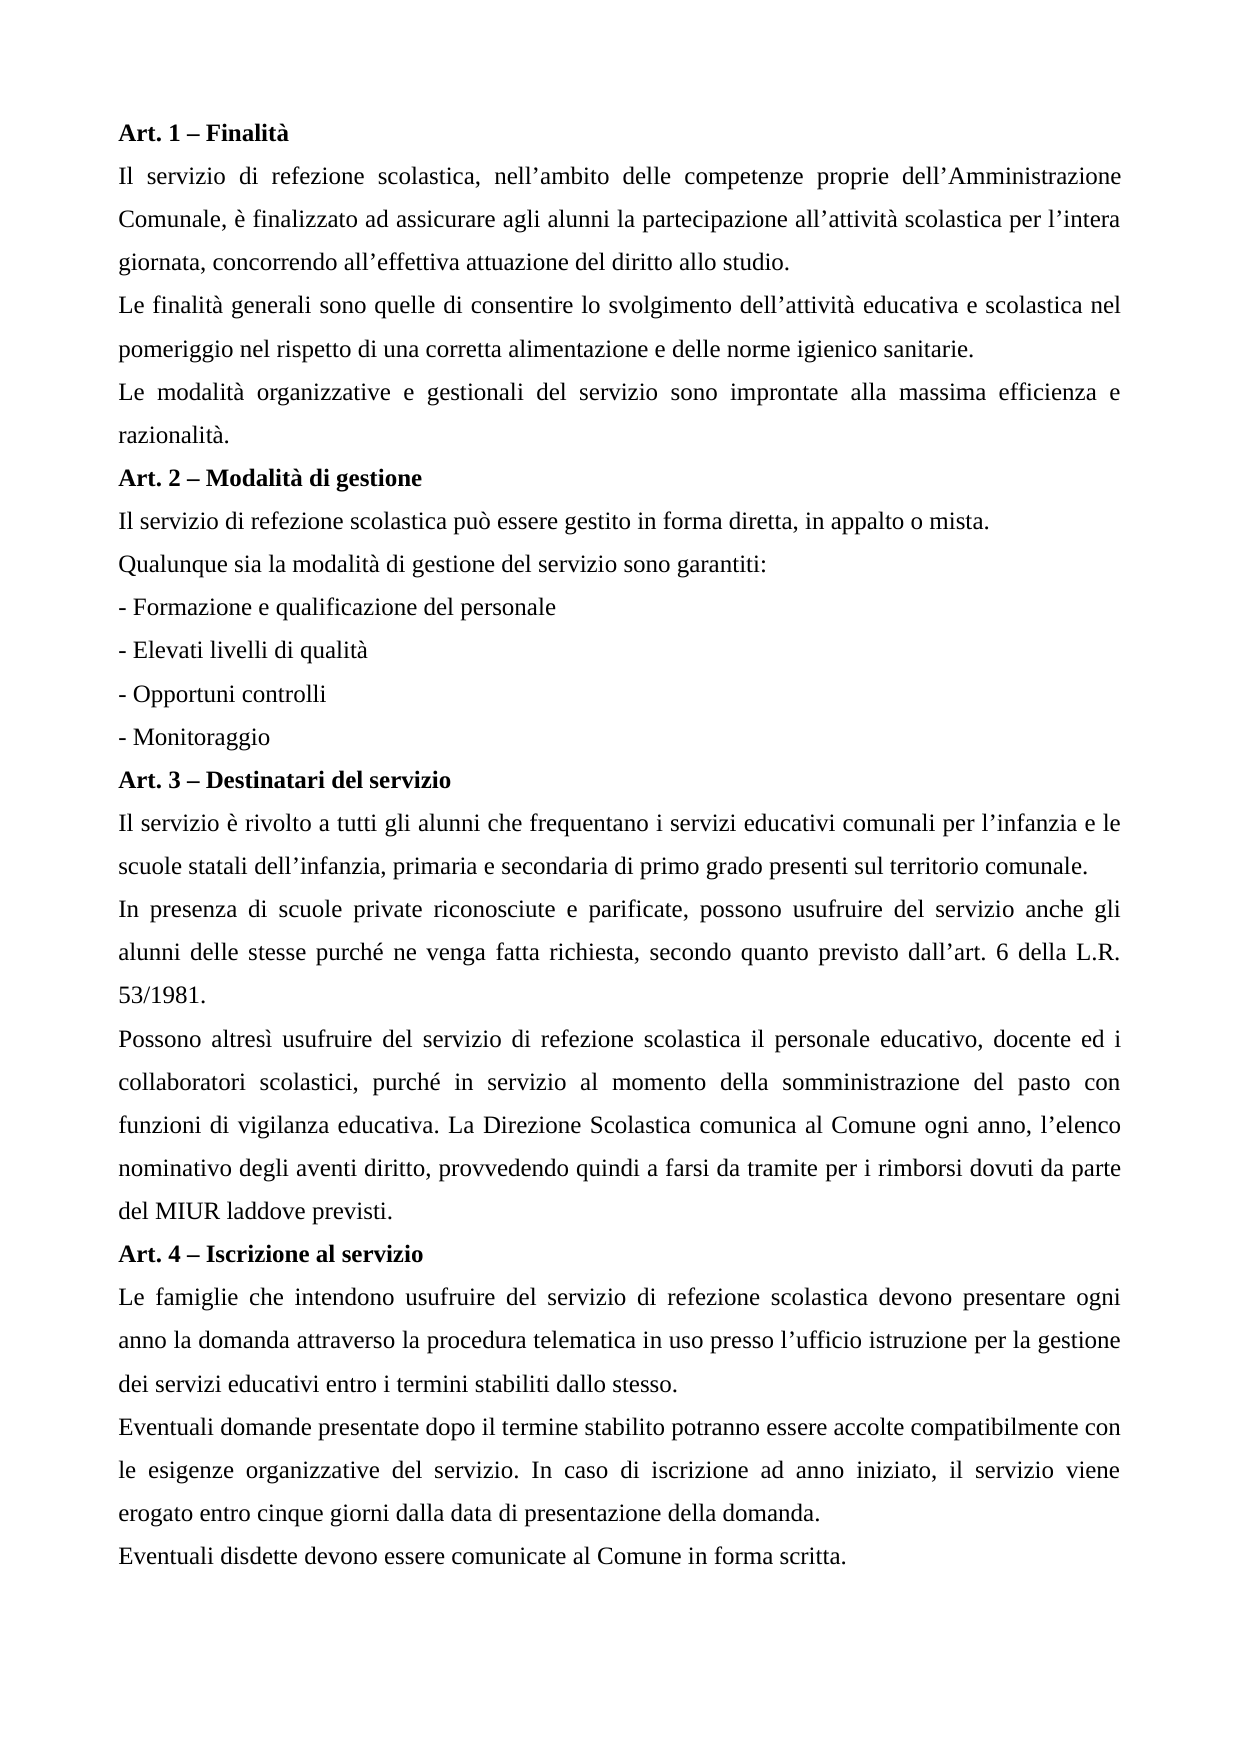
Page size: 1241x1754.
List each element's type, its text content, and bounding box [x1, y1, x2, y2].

text - Elevati livelli di qualità [118, 636, 1122, 664]
text Le famiglie che intendono usufruire del servizio di refezione scolastica devono presentare ogni anno la domanda attraverso la procedura telematica in uso presso l’ufficio istruzione per la gestione dei servizi educativi entro i termini stabiliti dallo stesso. [118, 1282, 1122, 1397]
text - Formazione e qualificazione del personale [118, 592, 1122, 621]
text Art. 1 – Finalità [118, 118, 1122, 147]
text Il servizio è rivolto a tutti gli alunni che frequentano i servizi educativi comunali per l’infanzia e le scuole statali dell’infanzia, primaria e secondaria di primo grado presenti sul territorio comunale. [118, 808, 1122, 880]
text - Monitoraggio [118, 722, 1122, 751]
text - Opportuni controlli [118, 679, 1122, 707]
text Eventuali disdette devono essere comunicate al Comune in forma scritta. [118, 1541, 1122, 1570]
text Le modalità organizzative e gestionali del servizio sono improntate alla massima efficienza e razionalità. [118, 377, 1122, 449]
text Le finalità generali sono quelle di consentire lo svolgimento dell’attività educativa e scolastica nel pomeriggio nel rispetto di una corretta alimentazione e delle norme igienico sanitarie. [118, 291, 1122, 362]
text Eventuali domande presentate dopo il termine stabilito potranno essere accolte compatibilmente con le esigenze organizzative del servizio. In caso di iscrizione ad anno iniziato, il servizio viene erogato entro cinque giorni dalla data di presentazione della domanda. [118, 1412, 1122, 1527]
text Il servizio di refezione scolastica, nell’ambito delle competenze proprie dell’Amministrazione Comunale, è finalizzato ad assicurare agli alunni la partecipazione all’attività scolastica per l’intera giornata, concorrendo all’effettiva attuazione del diritto allo studio. [118, 161, 1122, 276]
text In presenza di scuole private riconosciute e parificate, possono usufruire del servizio anche gli alunni delle stesse purché ne venga fatta richiesta, secondo quanto previsto dall’art. 6 della L.R. 53/1981. [118, 894, 1122, 1009]
text Possono altresì usufruire del servizio di refezione scolastica il personale educativo, docente ed i collaboratori scolastici, purché in servizio al momento della somministrazione del pasto con funzioni di vigilanza educativa. La Direzione Scolastica comunica al Comune ogni anno, l’elenco nominativo degli aventi diritto, provvedendo quindi a farsi da tramite per i rimborsi dovuti da parte del MIUR laddove previsti. [118, 1024, 1122, 1225]
text Art. 3 – Destinatari del servizio [118, 765, 1122, 794]
text Art. 2 – Modalità di gestione [118, 463, 1122, 492]
text Il servizio di refezione scolastica può essere gestito in forma diretta, in appalto o mista. [118, 506, 1122, 535]
text Qualunque sia la modalità di gestione del servizio sono garantiti: [118, 549, 1122, 578]
text Art. 4 – Iscrizione al servizio [118, 1239, 1122, 1268]
